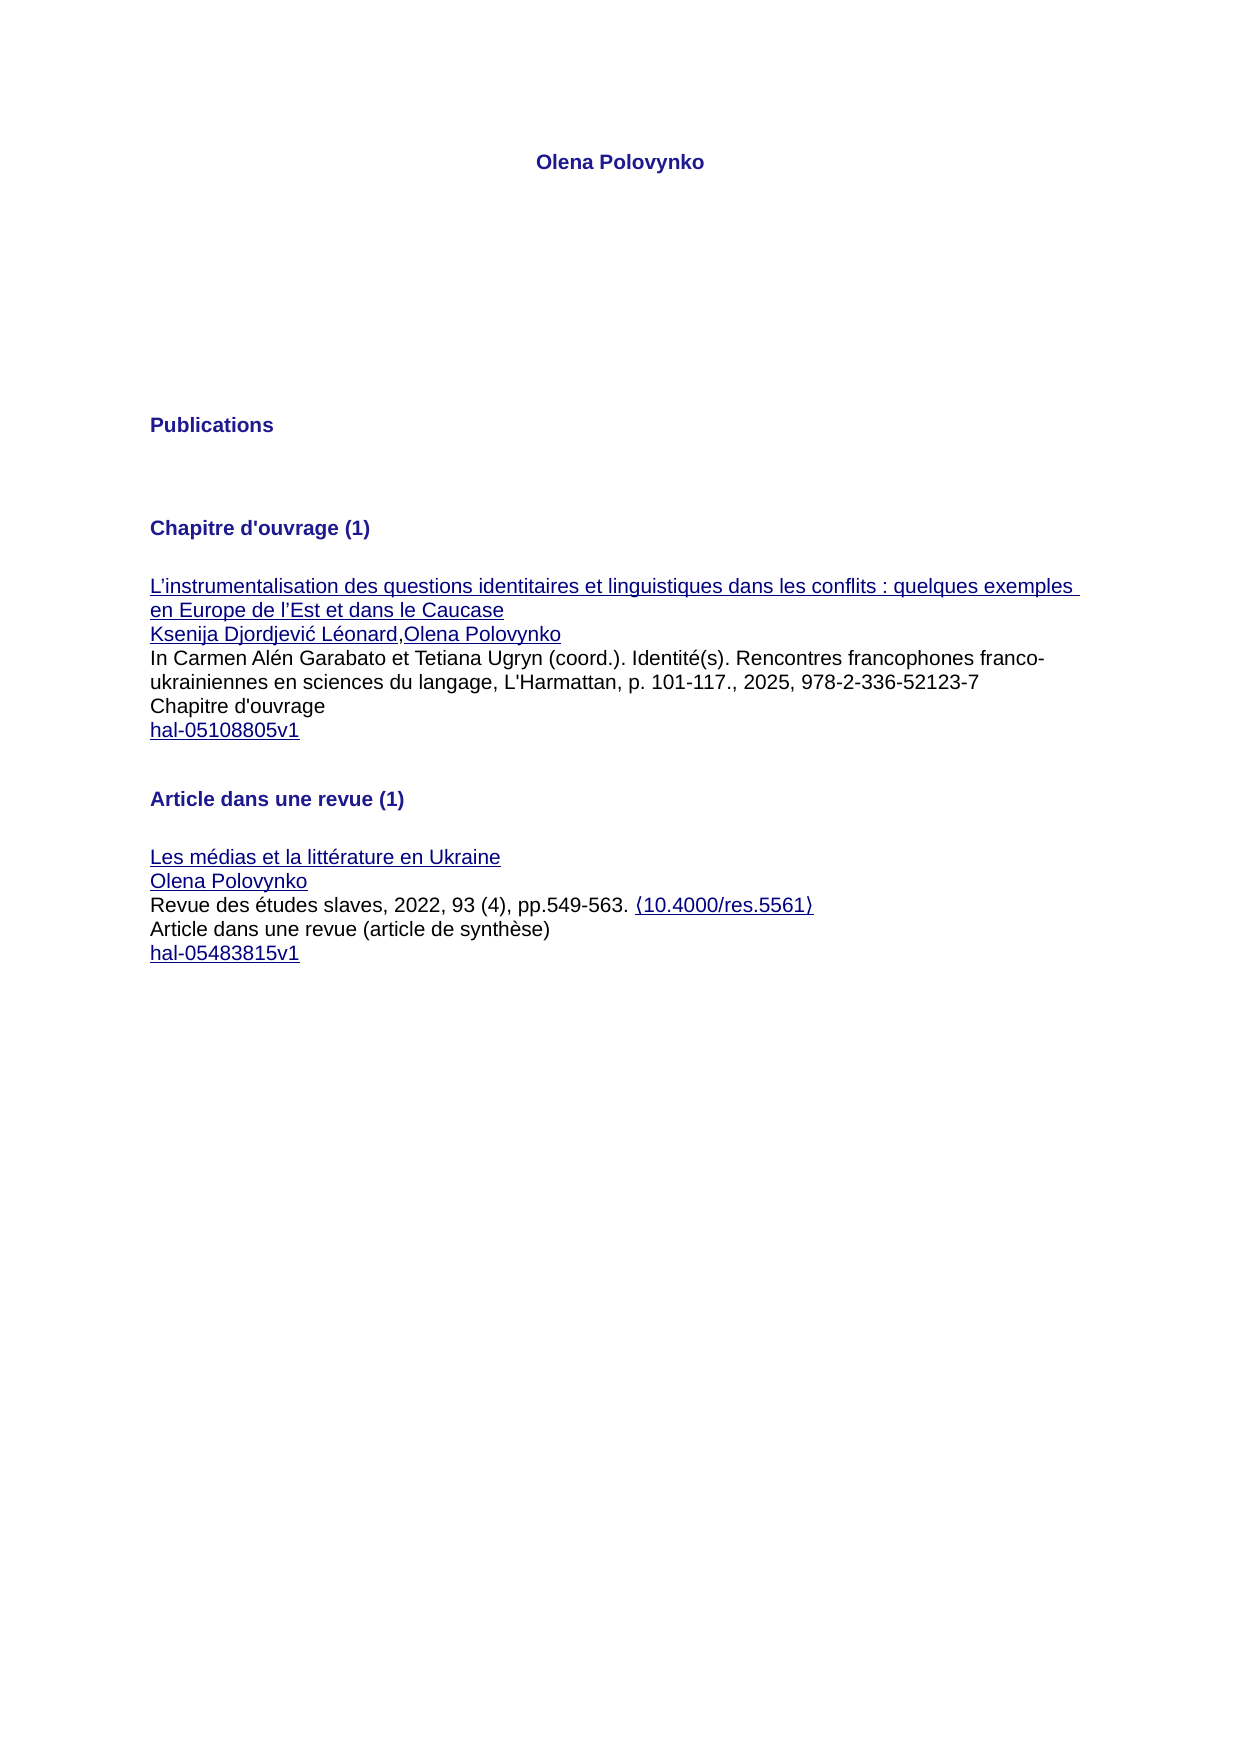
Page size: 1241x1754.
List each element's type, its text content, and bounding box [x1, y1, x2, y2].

table_header L’instrumentalisation des questions identitaires et linguistiques dans les conflits : quelques exemples en Europe de l’Est et dans le Caucase Ksenija Djordjević Léonard,Olena Polovynko In Carmen Alén Garabato et Tetiana Ugryn (coord.). Identité(s). Rencontres francophones franco-ukrainiennes en sciences du langage, L'Harmattan, p. 101-117., 2025, 978-2-336-52123-7 Chapitre d'ouvrage hal-05108805v1 [150, 574, 1090, 742]
subtitle Publications [150, 412, 1090, 436]
subtitle Chapitre d'ouvrage (1) [150, 516, 1090, 539]
table_header Les médias et la littérature en Ukraine Olena Polovynko Revue des études slaves, 2022, 93 (4), pp.549-563. ⟨10.4000/res.5561⟩ Article dans une revue (article de synthèse) hal-05483815v1 [150, 845, 1090, 964]
subtitle Olena Polovynko [150, 150, 1090, 174]
subtitle Article dans une revue (1) [150, 786, 1090, 810]
